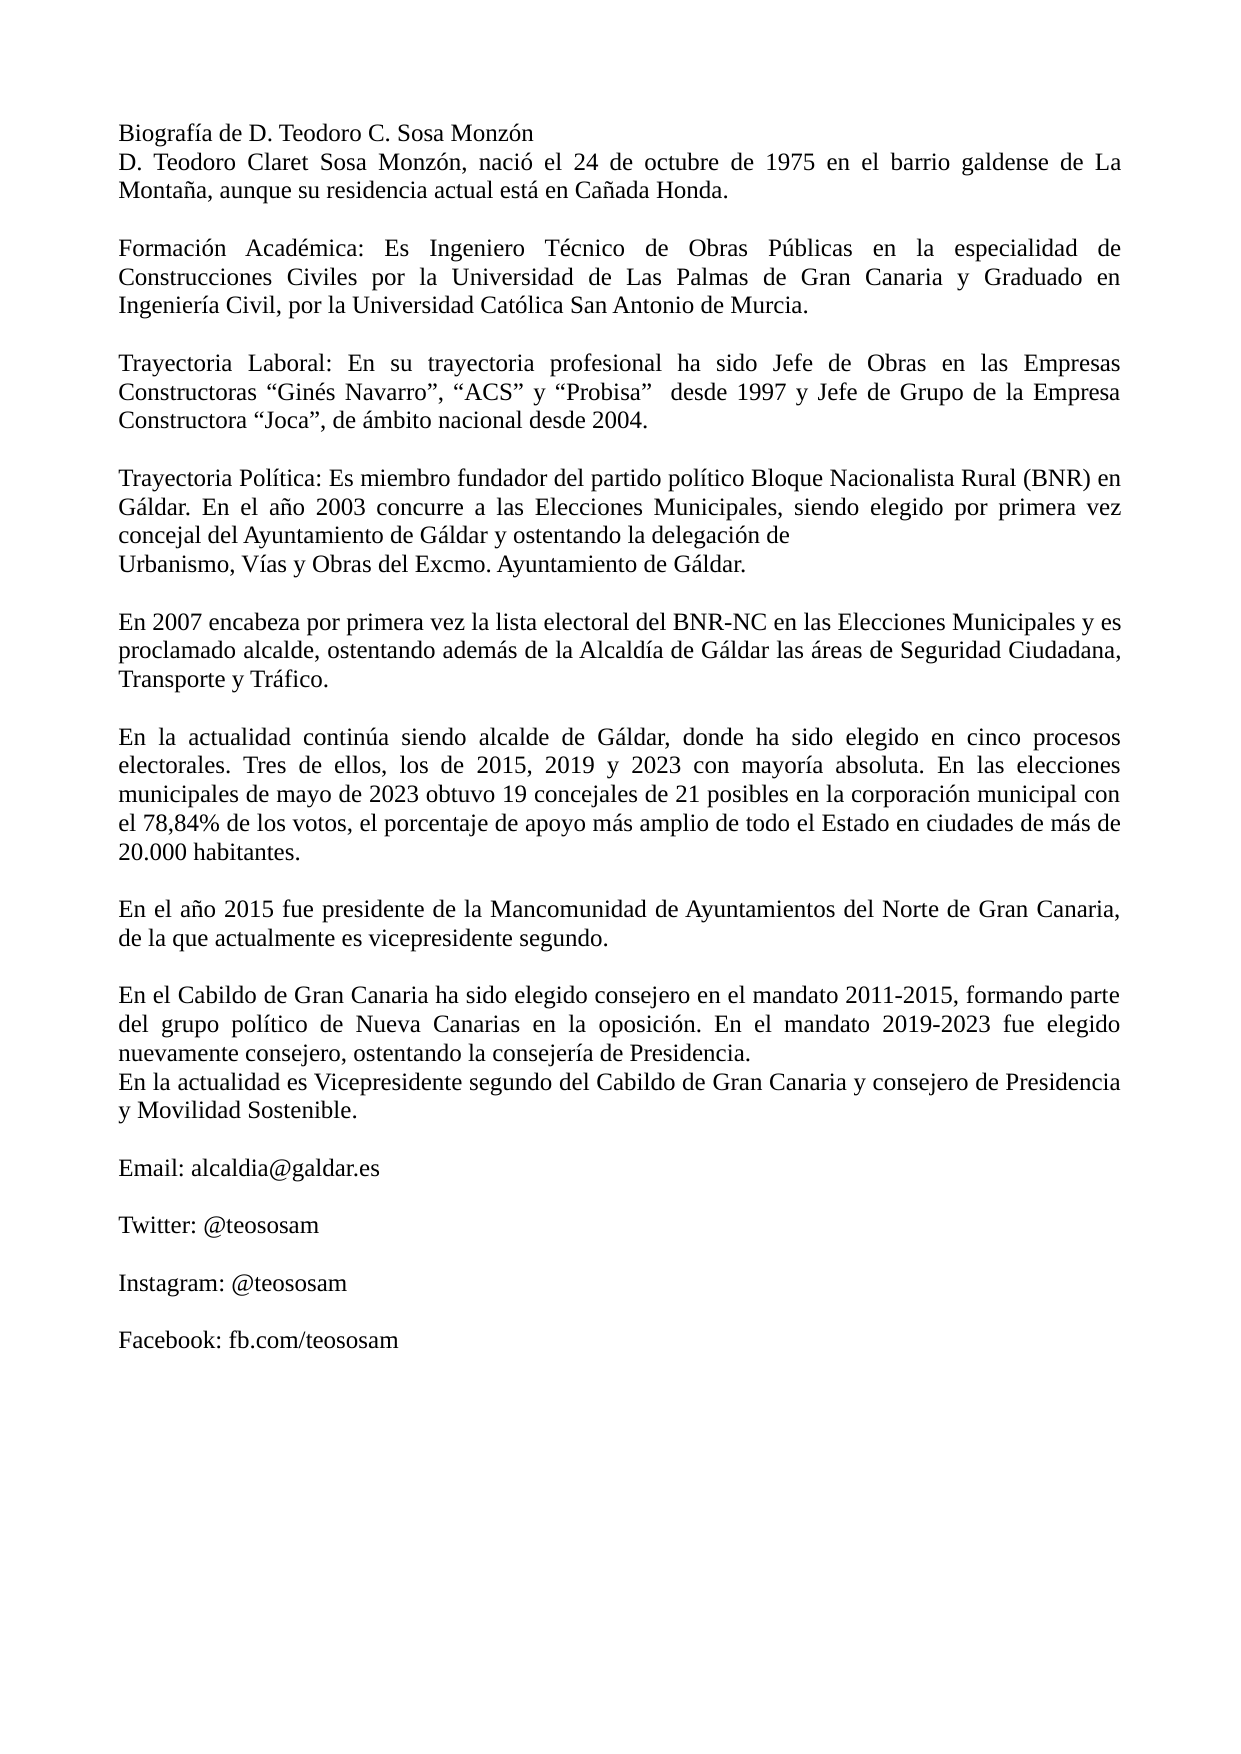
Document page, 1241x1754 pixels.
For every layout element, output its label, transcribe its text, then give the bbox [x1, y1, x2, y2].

text Formación Académica: Es Ingeniero Técnico de Obras Públicas en la especialidad de Construcciones Civiles por la Universidad de Las Palmas de Gran Canaria y Graduado en Ingeniería Civil, por la Universidad Católica San Antonio de Murcia. [118, 233, 1122, 319]
text Instagram: @teososam [118, 1268, 1122, 1297]
text En 2007 encabeza por primera vez la lista electoral del BNR-NC en las Elecciones Municipales y es proclamado alcalde, ostentando además de la Alcaldía de Gáldar las áreas de Seguridad Ciudadana, Transporte y Tráfico. [118, 607, 1122, 693]
text Biografía de D. Teodoro C. Sosa Monzón [118, 118, 1122, 147]
text Facebook: fb.com/teososam [118, 1326, 1122, 1354]
text En el año 2015 fue presidente de la Mancomunidad de Ayuntamientos del Norte de Gran Canaria, de la que actualmente es vicepresidente segundo. [118, 894, 1122, 952]
text Urbanismo, Vías y Obras del Excmo. Ayuntamiento de Gáldar. [118, 549, 1122, 578]
text En la actualidad continúa siendo alcalde de Gáldar, donde ha sido elegido en cinco procesos electorales. Tres de ellos, los de 2015, 2019 y 2023 con mayoría absoluta. En las elecciones municipales de mayo de 2023 obtuvo 19 concejales de 21 posibles en la corporación municipal con el 78,84% de los votos, el porcentaje de apoyo más amplio de todo el Estado en ciudades de más de 20.000 habitantes. [118, 722, 1122, 866]
text Twitter: @teososam [118, 1211, 1122, 1239]
text En la actualidad es Vicepresidente segundo del Cabildo de Gran Canaria y consejero de Presidencia y Movilidad Sostenible. [118, 1067, 1122, 1124]
text Email: alcaldia@galdar.es [118, 1153, 1122, 1182]
text En el Cabildo de Gran Canaria ha sido elegido consejero en el mandato 2011-2015, formando parte del grupo político de Nueva Canarias en la oposición. En el mandato 2019-2023 fue elegido nuevamente consejero, ostentando la consejería de Presidencia. [118, 981, 1122, 1067]
text Trayectoria Política: Es miembro fundador del partido político Bloque Nacionalista Rural (BNR) en Gáldar. En el año 2003 concurre a las Elecciones Municipales, siendo elegido por primera vez concejal del Ayuntamiento de Gáldar y ostentando la delegación de [118, 463, 1122, 549]
text Trayectoria Laboral: En su trayectoria profesional ha sido Jefe de Obras en las Empresas Constructoras “Ginés Navarro”, “ACS” y “Probisa” desde 1997 y Jefe de Grupo de la Empresa Constructora “Joca”, de ámbito nacional desde 2004. [118, 348, 1122, 434]
text D. Teodoro Claret Sosa Monzón, nació el 24 de octubre de 1975 en el barrio galdense de La Montaña, aunque su residencia actual está en Cañada Honda. [118, 147, 1122, 204]
